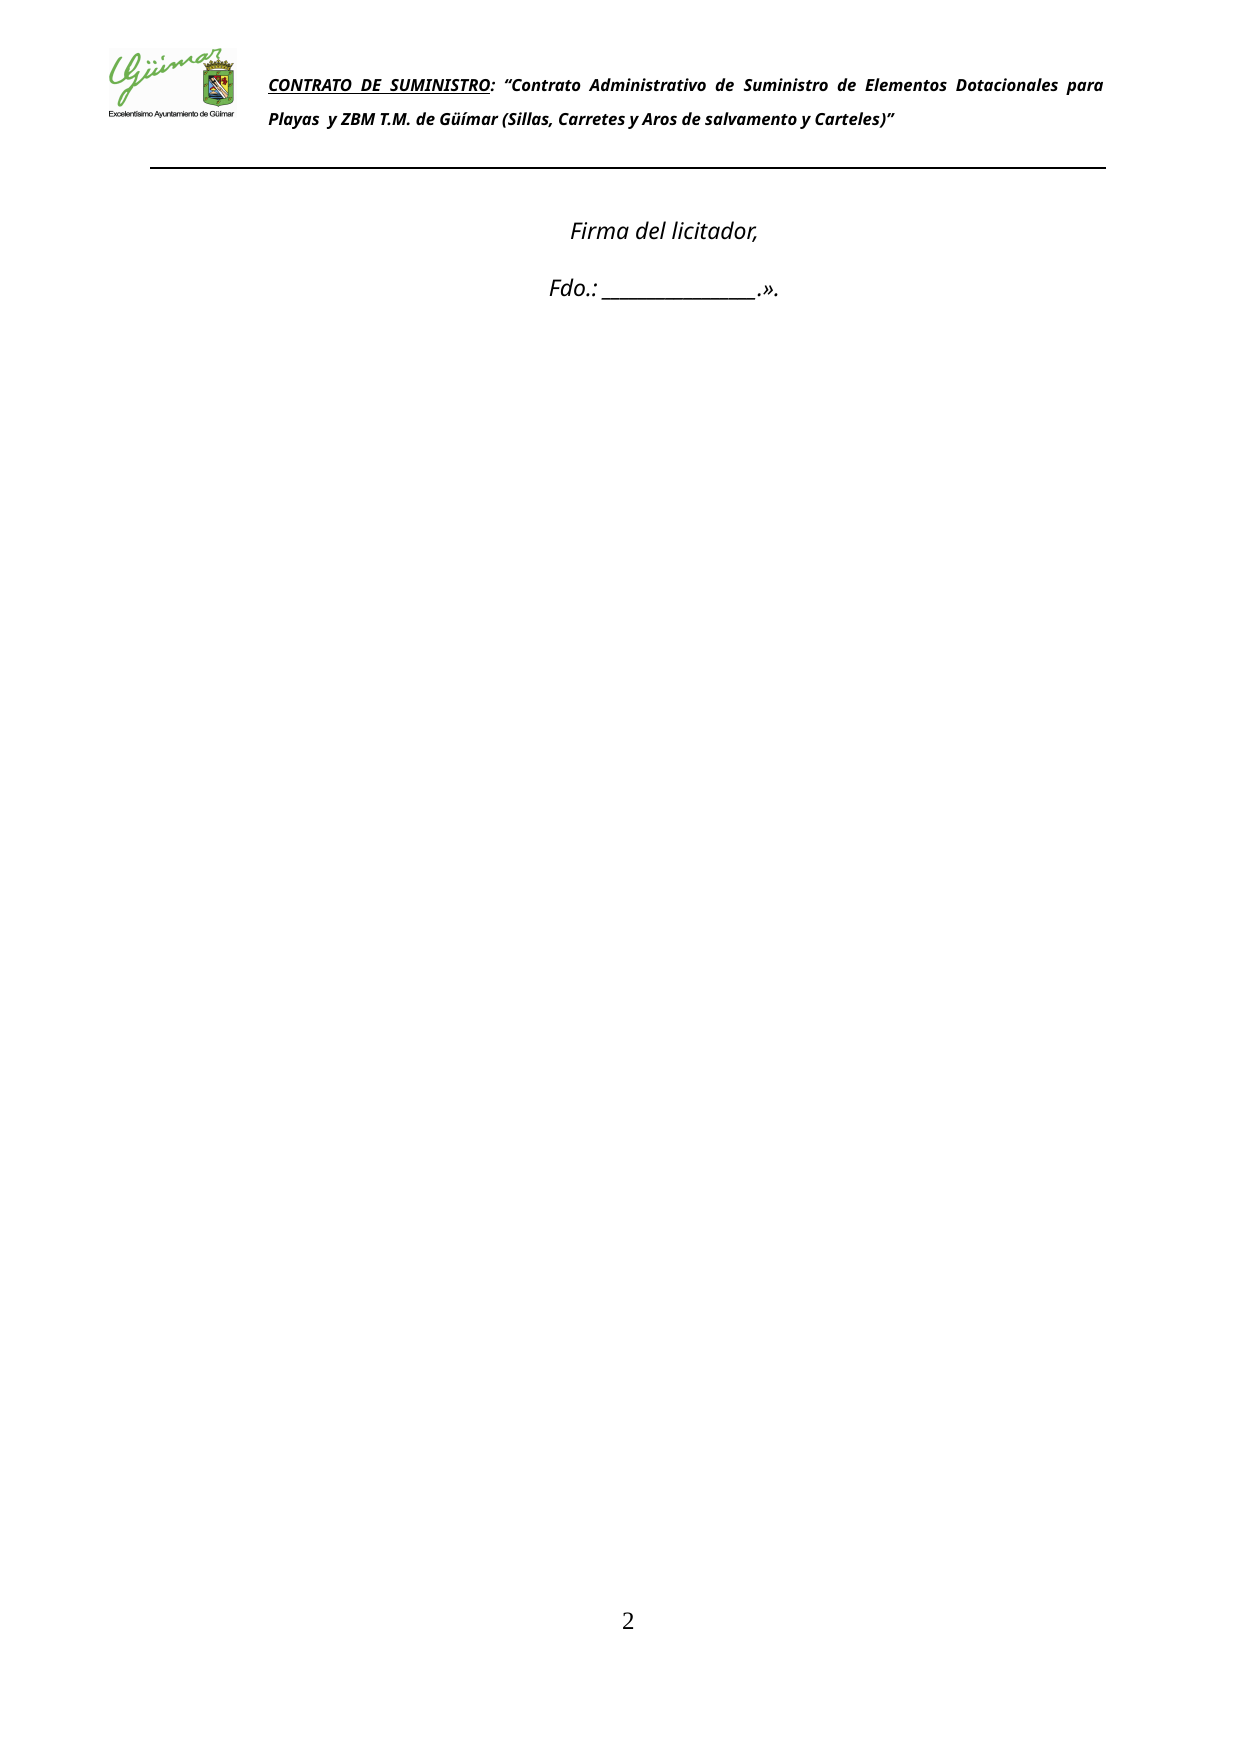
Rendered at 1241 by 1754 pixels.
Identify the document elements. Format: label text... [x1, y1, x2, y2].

text Fdo.: _________________.». [224, 272, 1106, 303]
text Firma del licitador, [224, 215, 1106, 246]
picture [109, 49, 237, 118]
